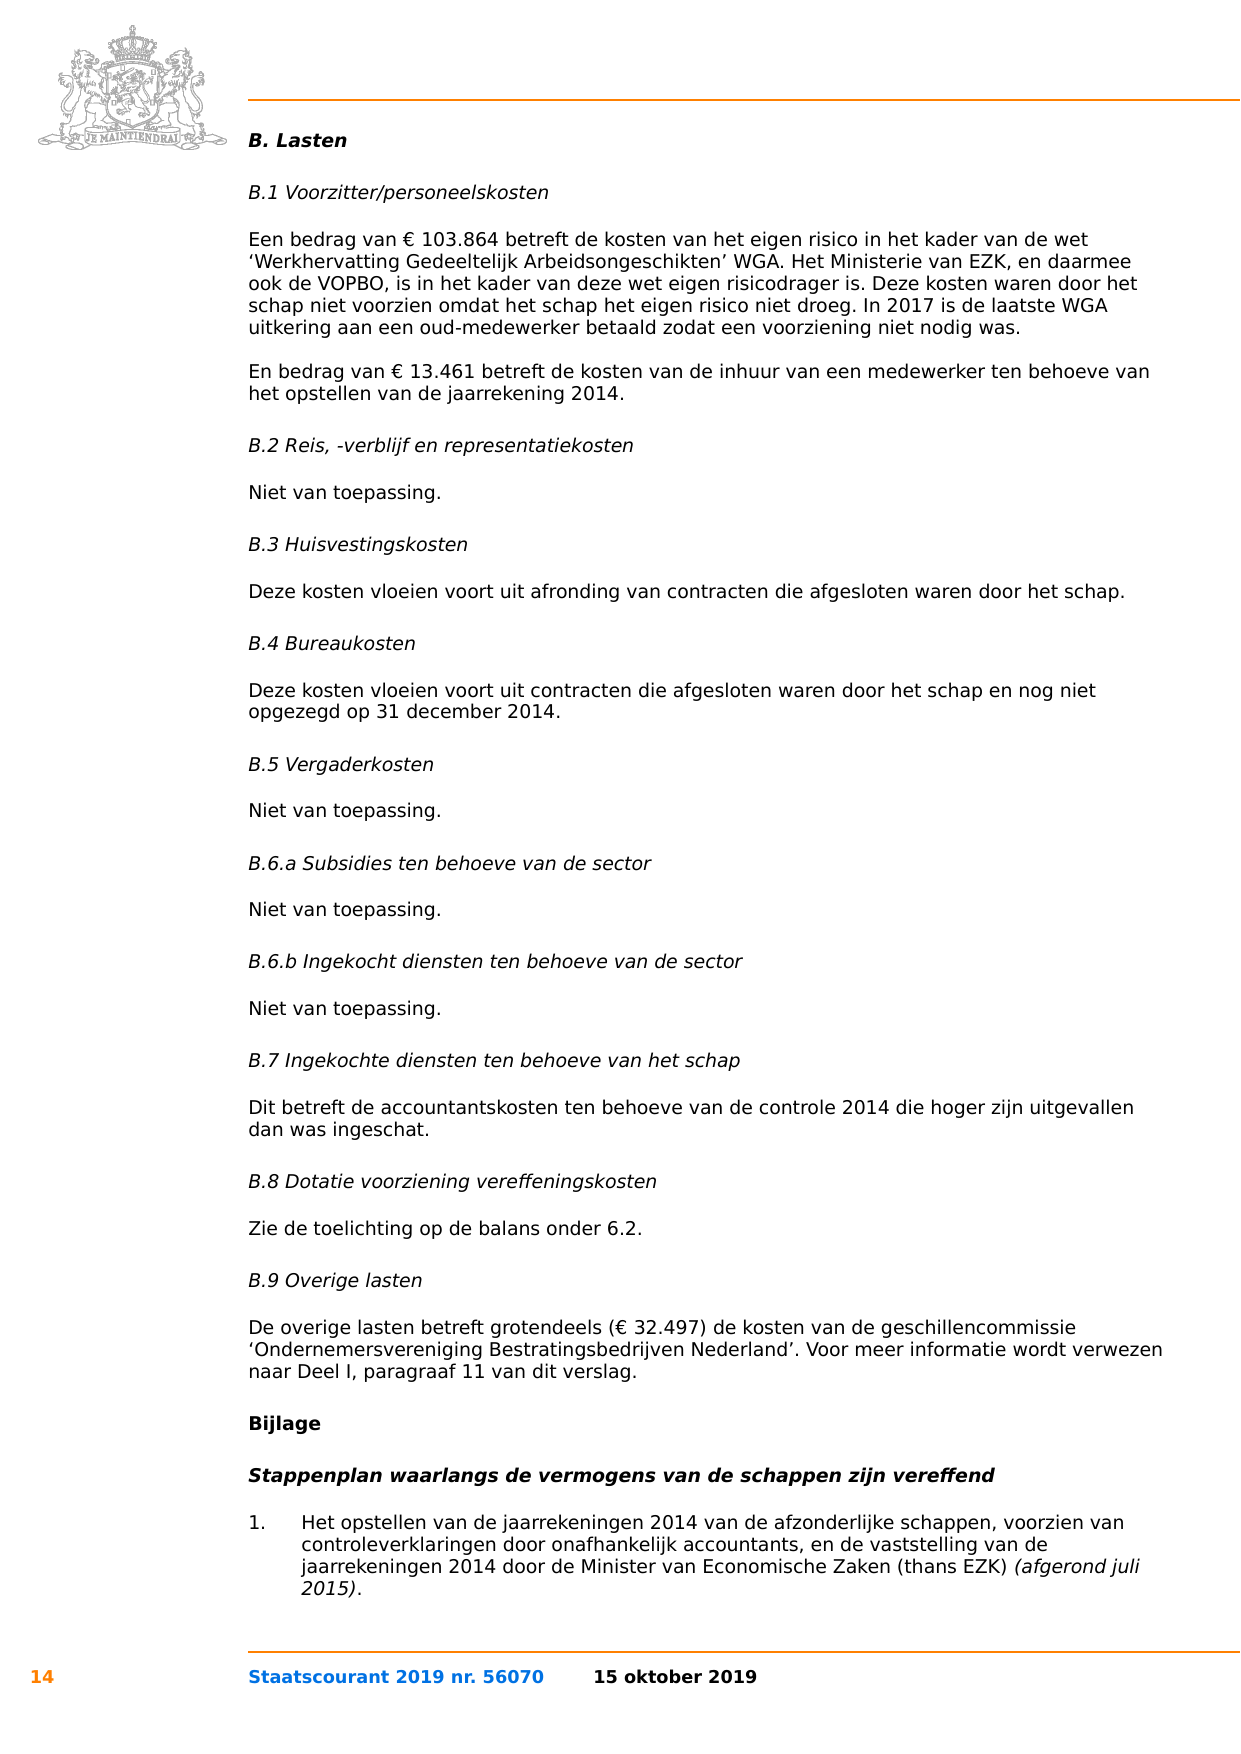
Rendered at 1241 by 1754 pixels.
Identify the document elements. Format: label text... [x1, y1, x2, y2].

text Een bedrag van € 103.864 betreft de kosten van het eigen risico in het kader van de wet ‘Werkhervatting Gedeeltelijk Arbeidsongeschikten’ WGA. Het Ministerie van EZK, en daarmee ook de VOPBO, is in het kader van deze wet eigen risicodrager is. Deze kosten waren door het schap niet voorzien omdat het schap het eigen risico niet droeg. In 2017 is de laatste WGA uitkering aan een oud-medewerker betaald zodat een voorziening niet nodig was. [248, 229, 1163, 339]
subtitle B.6.b Ingekocht diensten ten behoeve van de sector [248, 951, 1163, 973]
subtitle B.9 Overige lasten [248, 1270, 1163, 1292]
subtitle B.8 Dotatie voorziening vereffeningskosten [248, 1171, 1163, 1193]
subtitle B. Lasten [248, 130, 1163, 152]
subtitle B.6.a Subsidies ten behoeve van de sector [248, 852, 1163, 874]
text Niet van toepassing. [248, 800, 1163, 822]
text Niet van toepassing. [248, 899, 1163, 921]
subtitle B.5 Vergaderkosten [248, 753, 1163, 775]
text En bedrag van € 13.461 betreft de kosten van de inhuur van een medewerker ten behoeve van het opstellen van de jaarrekening 2014. [248, 361, 1163, 404]
subtitle B.3 Huisvestingskosten [248, 533, 1163, 556]
text De overige lasten betreft grotendeels (€ 32.497) de kosten van de geschillencommissie ‘Ondernemersvereniging Bestratingsbedrijven Nederland’. Voor meer informatie wordt verwezen naar Deel I, paragraaf 11 van dit verslag. [248, 1317, 1163, 1383]
subtitle B.2 Reis, -verblijf en representatiekosten [248, 434, 1163, 457]
text Zie de toelichting op de balans onder 6.2. [248, 1218, 1163, 1240]
subtitle B.1 Voorzitter/personeelskosten [248, 182, 1163, 204]
text Niet van toepassing. [248, 482, 1163, 503]
text Dit betreft de accountantskosten ten behoeve van de controle 2014 die hoger zijn uitgevallen dan was ingeschat. [248, 1097, 1163, 1141]
text Deze kosten vloeien voort uit contracten die afgesloten waren door het schap en nog niet opgezegd op 31 december 2014. [248, 679, 1163, 723]
subtitle Stappenplan waarlangs de vermogens van de schappen zijn vereffend [248, 1465, 1163, 1487]
text Deze kosten vloeien voort uit afronding van contracten die afgesloten waren door het schap. [248, 581, 1163, 602]
picture [38, 25, 227, 150]
text Niet van toepassing. [248, 998, 1163, 1020]
subtitle Bijlage [248, 1413, 1163, 1435]
text 1. Het opstellen van de jaarrekeningen 2014 van de afzonderlijke schappen, voorzien van controleverklaringen door onafhankelijk accountants, en de vaststelling van de jaarrekeningen 2014 door de Minister van Economische Zaken (thans EZK) (afgerond juli 2015). [248, 1512, 1163, 1600]
subtitle B.7 Ingekochte diensten ten behoeve van het schap [248, 1050, 1163, 1072]
subtitle B.4 Bureaukosten [248, 632, 1163, 654]
